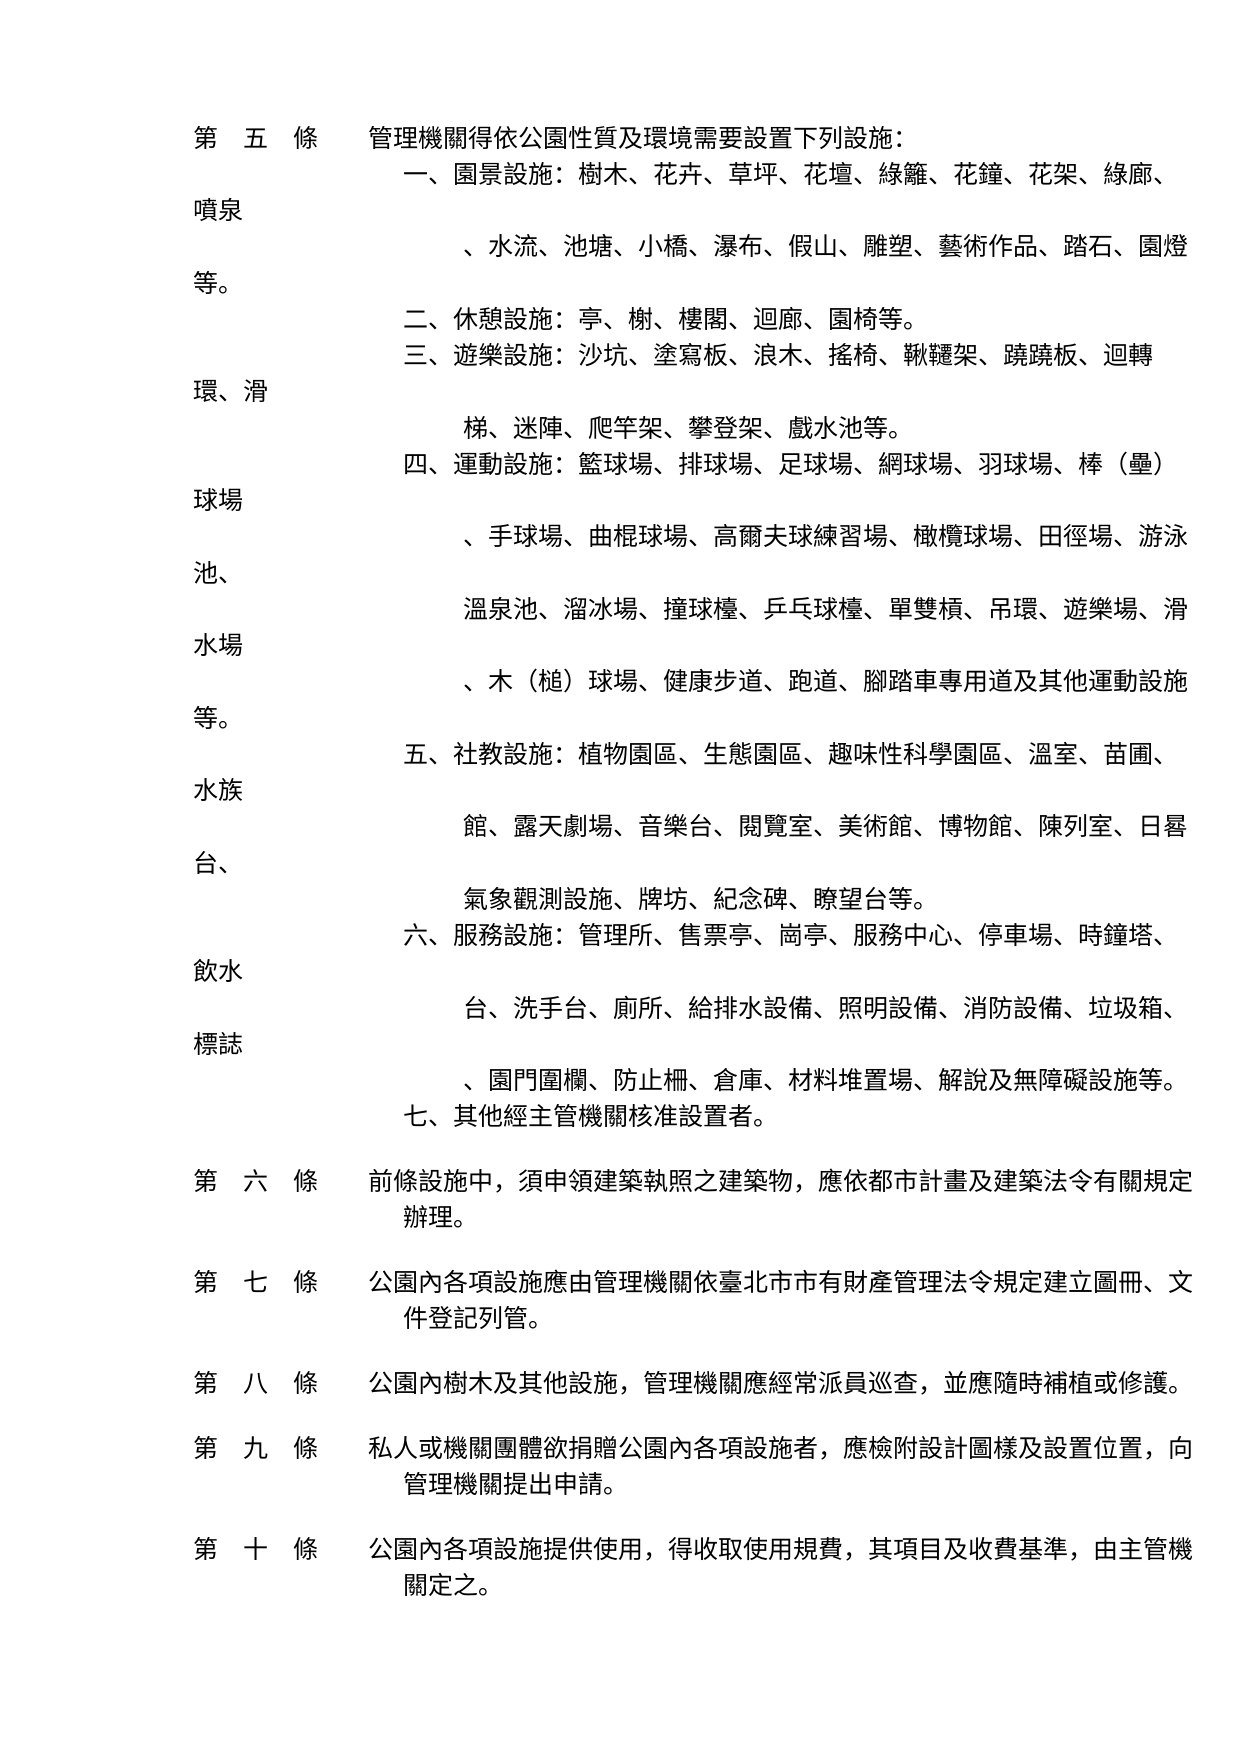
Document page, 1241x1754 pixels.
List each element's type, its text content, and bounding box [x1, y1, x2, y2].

table_cell [194, 1234, 1047, 1262]
table_header 第 九 條 私人或機關團體欲捐贈公園內各項設施者，應檢附設計圖樣及設置位置，向 管理機關提出申請。 [194, 1428, 1047, 1501]
table_cell [194, 1501, 1047, 1529]
table_header 第 十 條 公園內各項設施提供使用，得收取使用規費，其項目及收費基準，由主管機 關定之。 [194, 1529, 1047, 1602]
table_cell [194, 1335, 1047, 1363]
table_cell [194, 1133, 1047, 1162]
table_cell [194, 1400, 1047, 1428]
table_header 第 八 條 公園內樹木及其他設施，管理機關應經常派員巡查，並應隨時補植或修護。 [194, 1364, 1047, 1400]
table_cell [194, 1602, 1047, 1630]
table_header 第 五 條 管理機關得依公園性質及環境需要設置下列設施： 一、園景設施：樹木、花卉、草坪、花壇、綠籬、花鐘、花架、綠廊、噴泉 、水流、池塘、小橋、瀑布、假山、雕塑、藝術作品、踏石、園燈等。 二、休憩設施：亭、榭、樓閣、迴廊、園椅等。 三、遊樂設施：沙坑、塗寫板、浪木、搖椅、鞦韆架、蹺蹺板、迴轉環、滑 梯、迷陣、爬竿架、攀登架、戲水池等。 四、運動設施：籃球場、排球場、足球場、網球場、羽球場、棒（壘）球場 、手球場、曲棍球場、高爾夫球練習場、橄欖球場、田徑場、游泳池、 溫泉池、溜冰場、撞球檯、乒乓球檯、單雙槓、吊環、遊樂場、滑水場 、木（槌）球場、健康步道、跑道、腳踏車專用道及其他運動設施等。 五、社教設施：植物園區、生態園區、趣味性科學園區、溫室、苗圃、水族 館、露天劇場、音樂台、閱覽室、美術館、博物館、陳列室、日晷台、 氣象觀測設施、牌坊、紀念碑、瞭望台等。 六、服務設施：管理所、售票亭、崗亭、服務中心、停車場、時鐘塔、飲水 台、洗手台、廁所、給排水設備、照明設備、消防設備、垃圾箱、標誌 、園門圍欄、防止柵、倉庫、材料堆置場、解說及無障礙設施等。 七、其他經主管機關核准設置者。 [194, 118, 1047, 1133]
table_header 第 七 條 公園內各項設施應由管理機關依臺北市市有財產管理法令規定建立圖冊、文 件登記列管。 [194, 1263, 1047, 1335]
table_header 第 六 條 前條設施中，須申領建築執照之建築物，應依都市計畫及建築法令有關規定 辦理。 [194, 1162, 1047, 1234]
